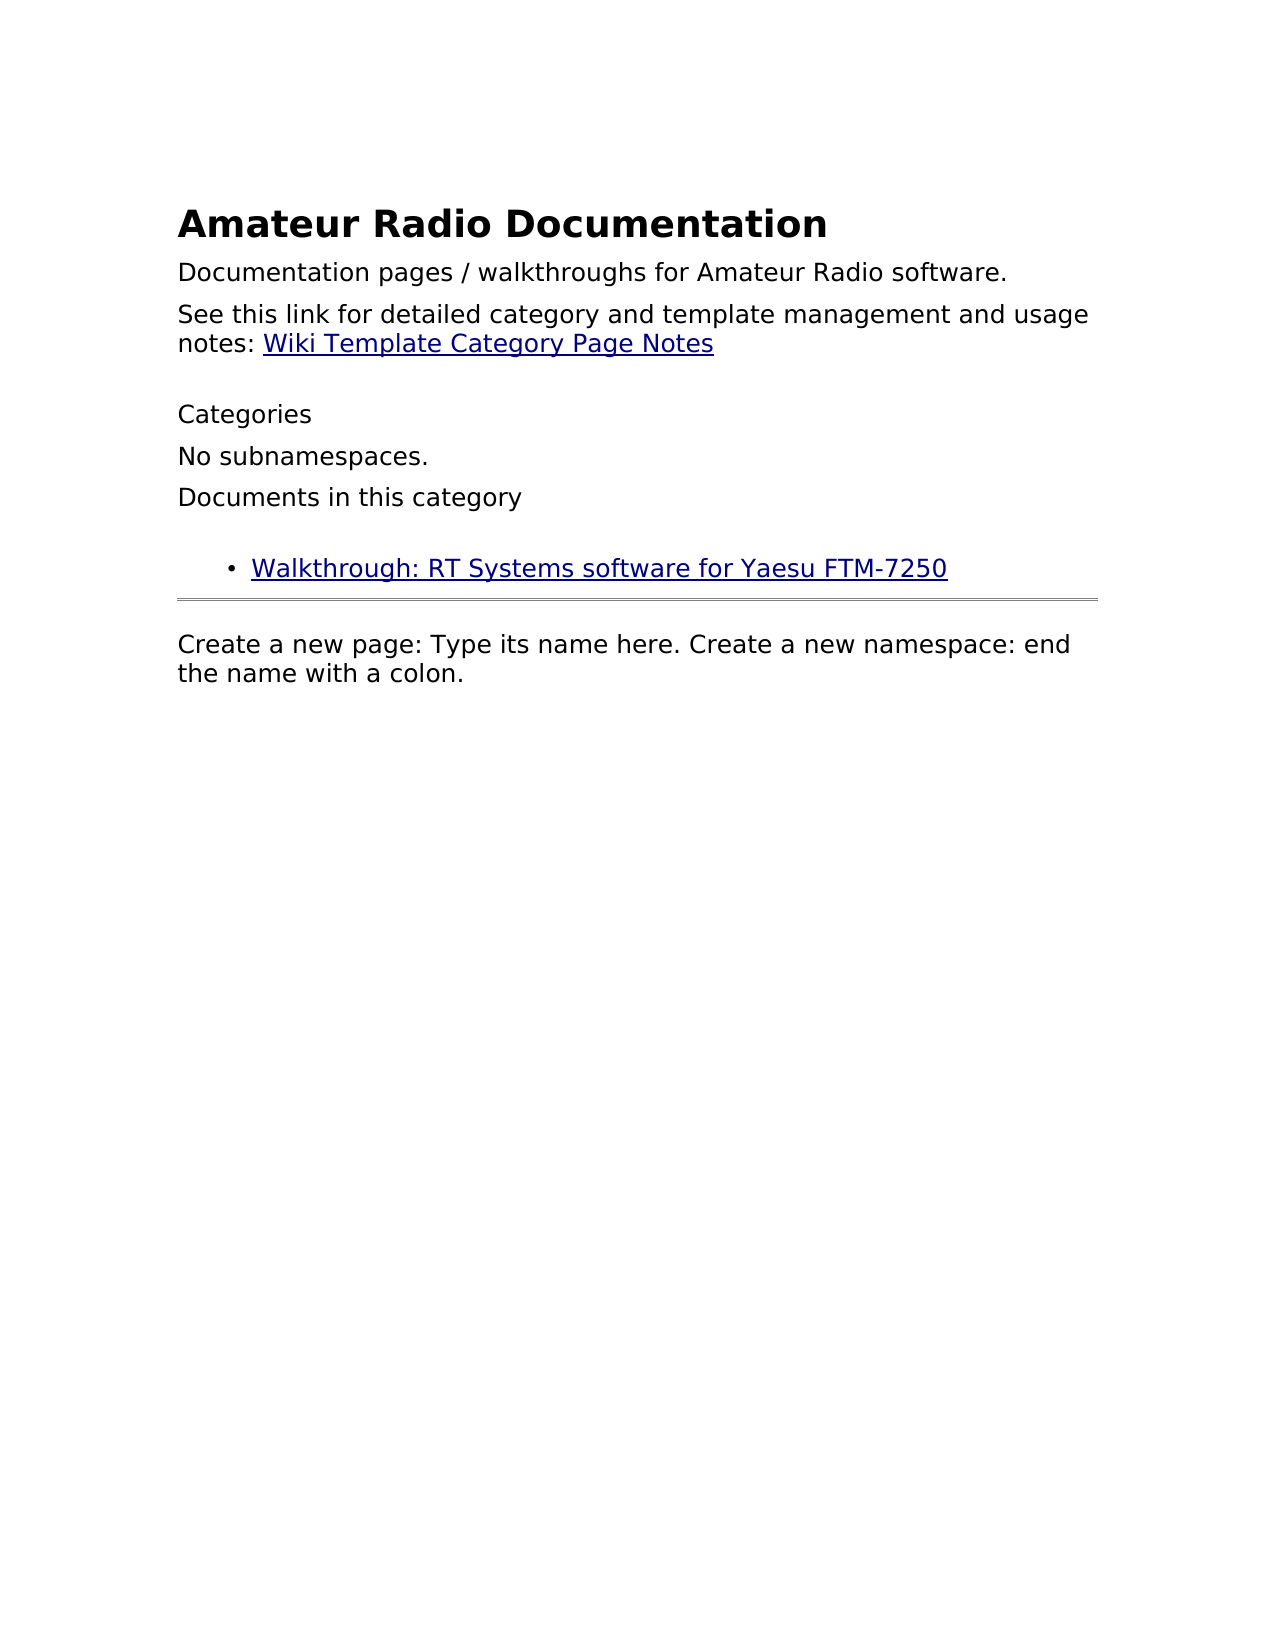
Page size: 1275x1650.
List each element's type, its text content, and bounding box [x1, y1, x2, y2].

text See this link for detailed category and template management and usage notes: Wiki Template Category Page Notes [177, 300, 1098, 358]
text No subnamespaces. [177, 442, 1098, 471]
text Documentation pages / walkthroughs for Amateur Radio software. [177, 258, 1098, 287]
text Categories [177, 371, 1098, 429]
text Create a new page: Type its name here. Create a new namespace: end the name with a colon. [177, 630, 1098, 688]
subtitle Amateur Radio Documentation [177, 202, 1098, 246]
list Walkthrough: RT Systems software for Yaesu FTM-7250 [236, 554, 1098, 584]
text Documents in this category [177, 483, 1098, 512]
